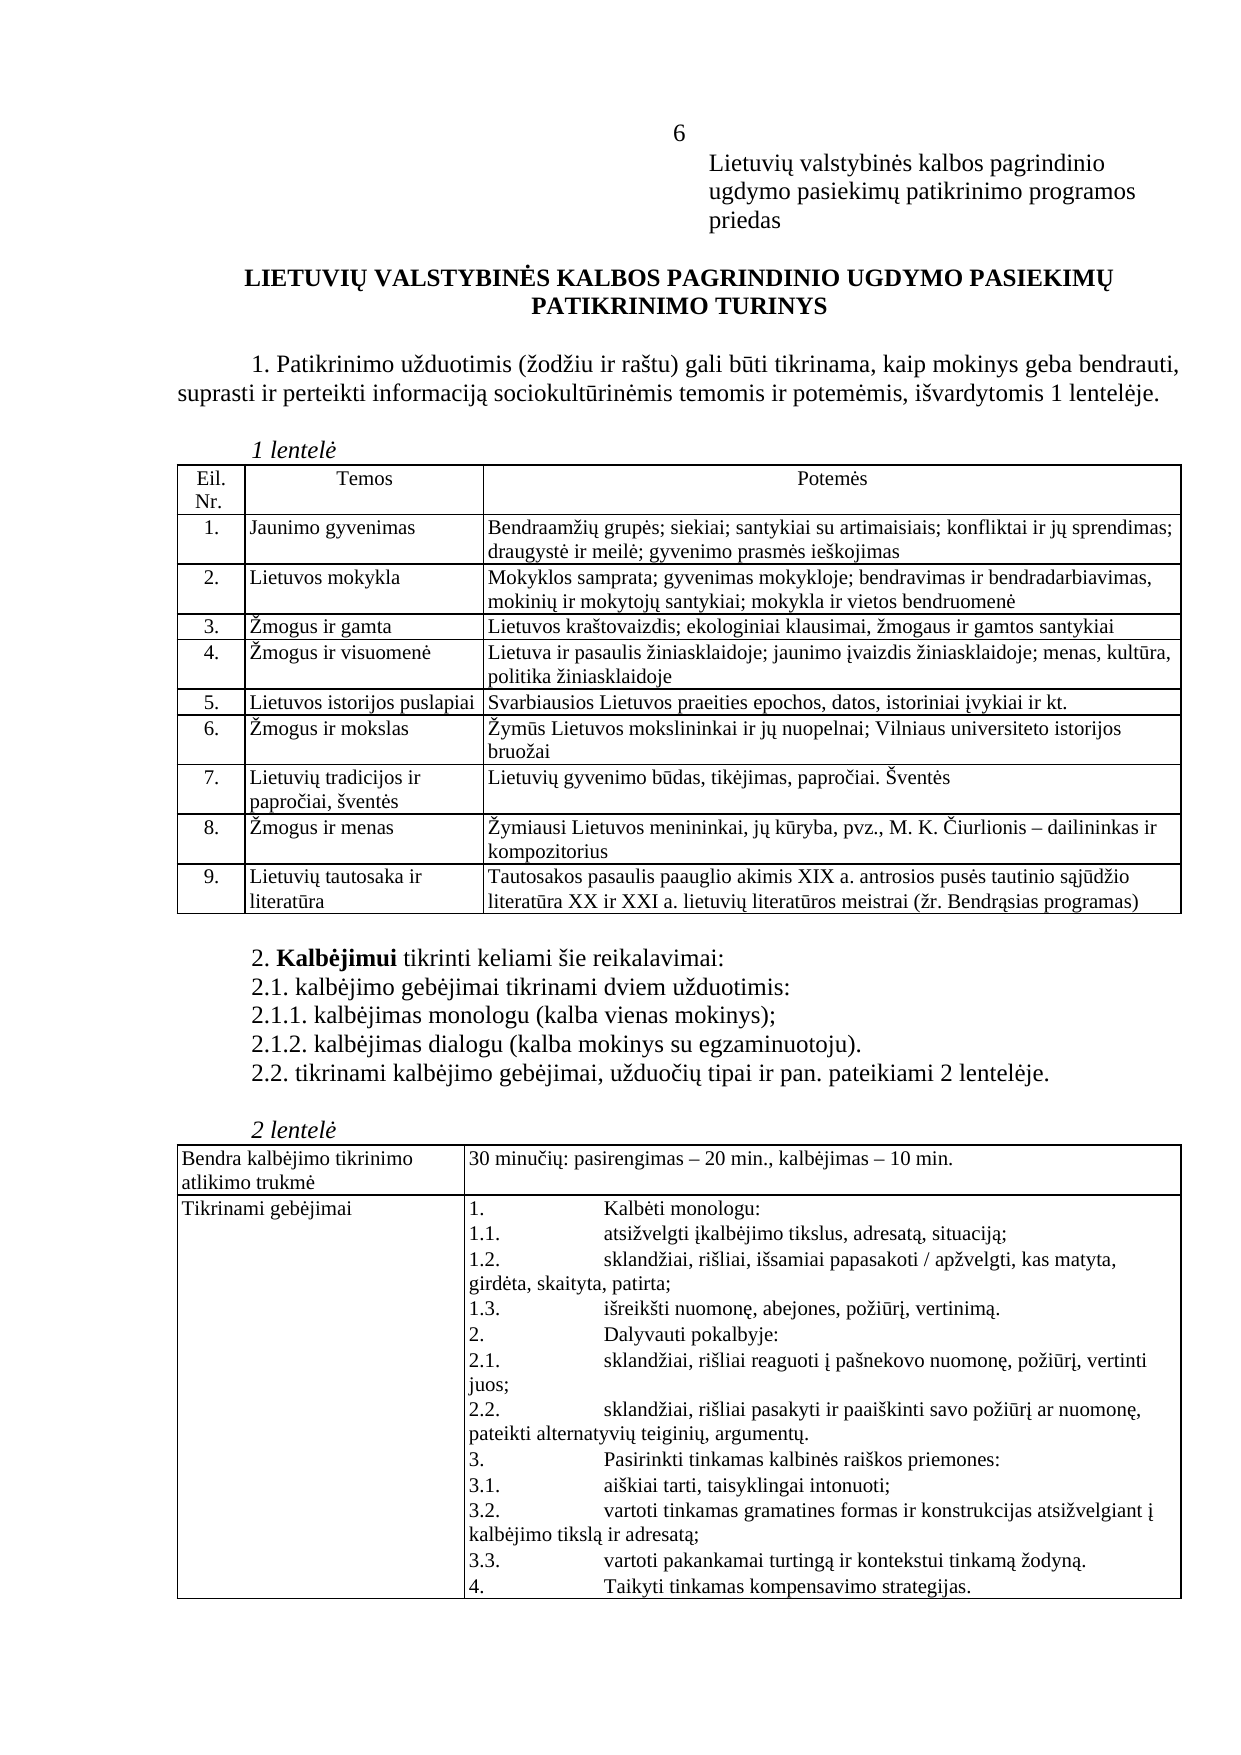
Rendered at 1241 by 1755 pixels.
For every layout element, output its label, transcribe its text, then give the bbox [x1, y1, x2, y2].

table_cell 1.2. sklandžiai, rišliai, išsamiai papasakoti / apžvelgti, kas matyta, girdėta, skaityta, patirta; [465, 1245, 1180, 1295]
table_cell 3.3. vartoti pakankamai turtingą ir kontekstui tinkamą žodyną. [465, 1546, 1180, 1572]
table_cell 1.3. išreikšti nuomonę, abejones, požiūrį, vertinimą. [465, 1295, 1180, 1320]
text LIETUVIŲ VALSTYBINĖS KALBOS PAGRINDINIO UGDYMO PASIEKIMŲ PATIKRINIMO TURINYS [177, 263, 1181, 320]
table_cell 2. Dalyvauti pokalbyje: [465, 1320, 1180, 1346]
table_header Temos [246, 466, 483, 513]
table_header Potemės [484, 466, 1180, 513]
table_cell 7. [178, 765, 244, 813]
table_cell 4. [178, 640, 244, 688]
table_cell 8. [178, 815, 244, 863]
table_cell 9. [178, 865, 244, 913]
text 2. Kalbėjimui tikrinti keliami šie reikalavimai: [177, 943, 1181, 972]
table_cell 2. [178, 565, 244, 613]
text Lietuvių valstybinės kalbos pagrindinio [177, 148, 1181, 176]
text priedas [177, 205, 1181, 234]
table_cell 1. [178, 515, 244, 563]
table_cell 3.1. aiškiai tarti, taisyklingai intonuoti; [465, 1471, 1180, 1497]
table_cell Lietuvių gyvenimo būdas, tikėjimas, papročiai. Šventės [484, 765, 1180, 813]
table_cell 2.2. sklandžiai, rišliai pasakyti ir paaiškinti savo požiūrį ar nuomonę, pateikti alternatyvių teiginių, argumentų. [465, 1396, 1180, 1445]
table_cell 6. [178, 716, 244, 763]
table_cell Žmogus ir menas [246, 815, 483, 863]
text 2.1.2. kalbėjimas dialogu (kalba mokinys su egzaminuotoju). [177, 1029, 1181, 1058]
table_cell 3.2. vartoti tinkamas gramatines formas ir konstrukcijas atsižvelgiant į kalbėjimo tikslą ir adresatą; [465, 1497, 1180, 1546]
table_header 30 minučių: pasirengimas – 20 min., kalbėjimas – 10 min. [465, 1146, 1180, 1194]
text ugdymo pasiekimų patikrinimo programos [177, 176, 1181, 205]
table_cell Jaunimo gyvenimas [246, 515, 483, 563]
text 1 lentelė [177, 435, 1181, 464]
table_cell Tikrinami gebėjimai [178, 1196, 464, 1598]
text 2.1.1. kalbėjimas monologu (kalba vienas mokinys); [177, 1000, 1181, 1029]
text 2 lentelė [177, 1115, 1181, 1144]
table_cell Žmogus ir visuomenė [246, 640, 483, 688]
table_cell Lietuvos mokykla [246, 565, 483, 613]
table_cell 1.1. atsižvelgti įkalbėjimo tikslus, adresatą, situaciją; [465, 1220, 1180, 1245]
table_cell 2.1. sklandžiai, rišliai reaguoti į pašnekovo nuomonę, požiūrį, vertinti juos; [465, 1346, 1180, 1396]
text 2.2. tikrinami kalbėjimo gebėjimai, užduočių tipai ir pan. pateikiami 2 lentelėje. [177, 1058, 1181, 1087]
table_cell Žmogus ir mokslas [246, 716, 483, 763]
table_cell 4. Taikyti tinkamas kompensavimo strategijas. [465, 1572, 1180, 1598]
text 2.1. kalbėjimo gebėjimai tikrinami dviem užduotimis: [177, 972, 1181, 1000]
text 1. Patikrinimo užduotimis (žodžiu ir raštu) gali būti tikrinama, kaip mokinys geba bendrauti, suprasti ir perteikti informaciją sociokultūrinėmis temomis ir potemėmis, išvardytomis 1 lentelėje. [177, 349, 1181, 406]
table_cell 3. Pasirinkti tinkamas kalbinės raiškos priemones: [465, 1445, 1180, 1471]
